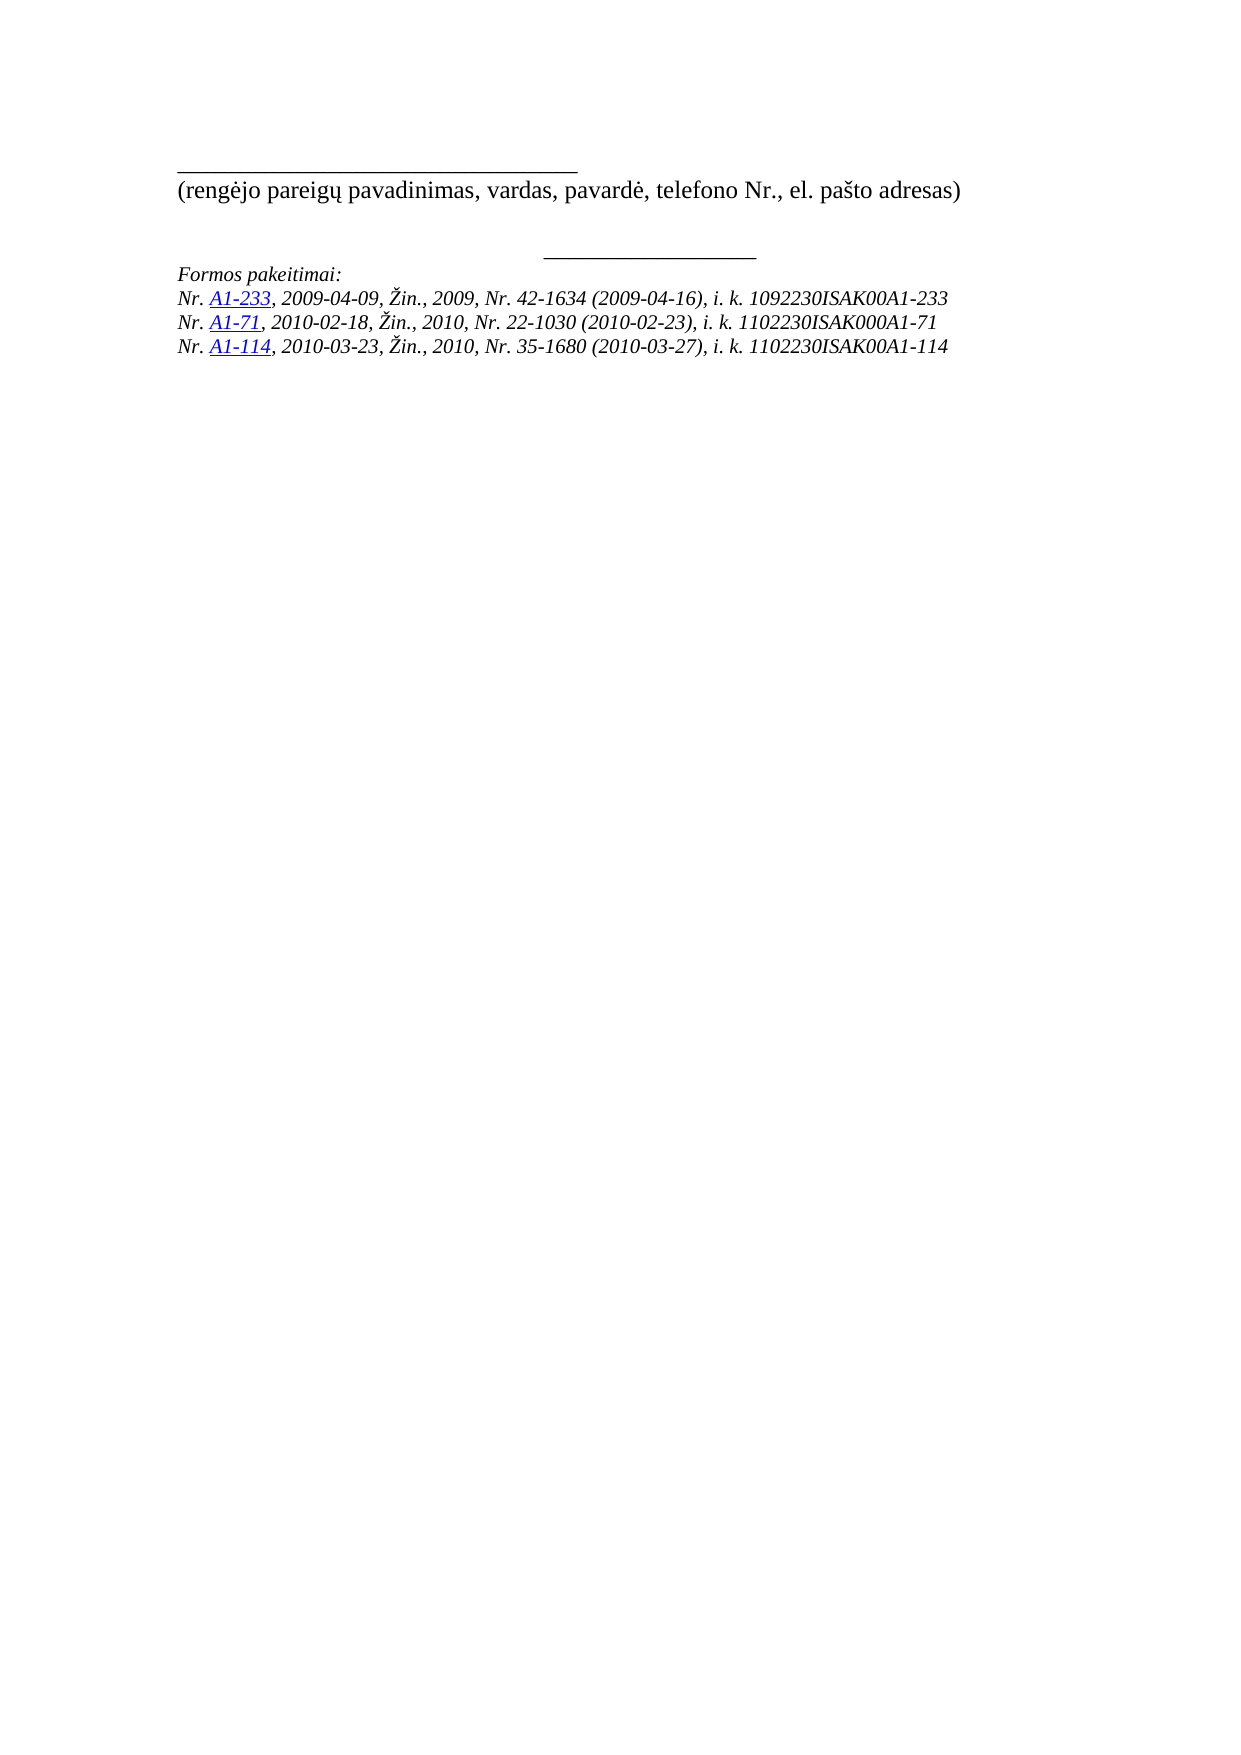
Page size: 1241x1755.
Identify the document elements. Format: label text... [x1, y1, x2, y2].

text (rengėjo pareigų pavadinimas, vardas, pavardė, telefono Nr., el. pašto adresas) [177, 176, 1122, 204]
text Nr. A1-71, 2010-02-18, Žin., 2010, Nr. 22-1030 (2010-02-23), i. k. 1102230ISAK000A1-71 [177, 310, 1122, 334]
text _________________ [177, 233, 1122, 262]
text Formos pakeitimai: [177, 262, 1122, 286]
text Nr. A1-233, 2009-04-09, Žin., 2009, Nr. 42-1634 (2009-04-16), i. k. 1092230ISAK00A1-233 [177, 286, 1122, 310]
text Nr. A1-114, 2010-03-23, Žin., 2010, Nr. 35-1680 (2010-03-27), i. k. 1102230ISAK00A1-114 [177, 334, 1122, 358]
text ________________________________ [177, 147, 1122, 176]
